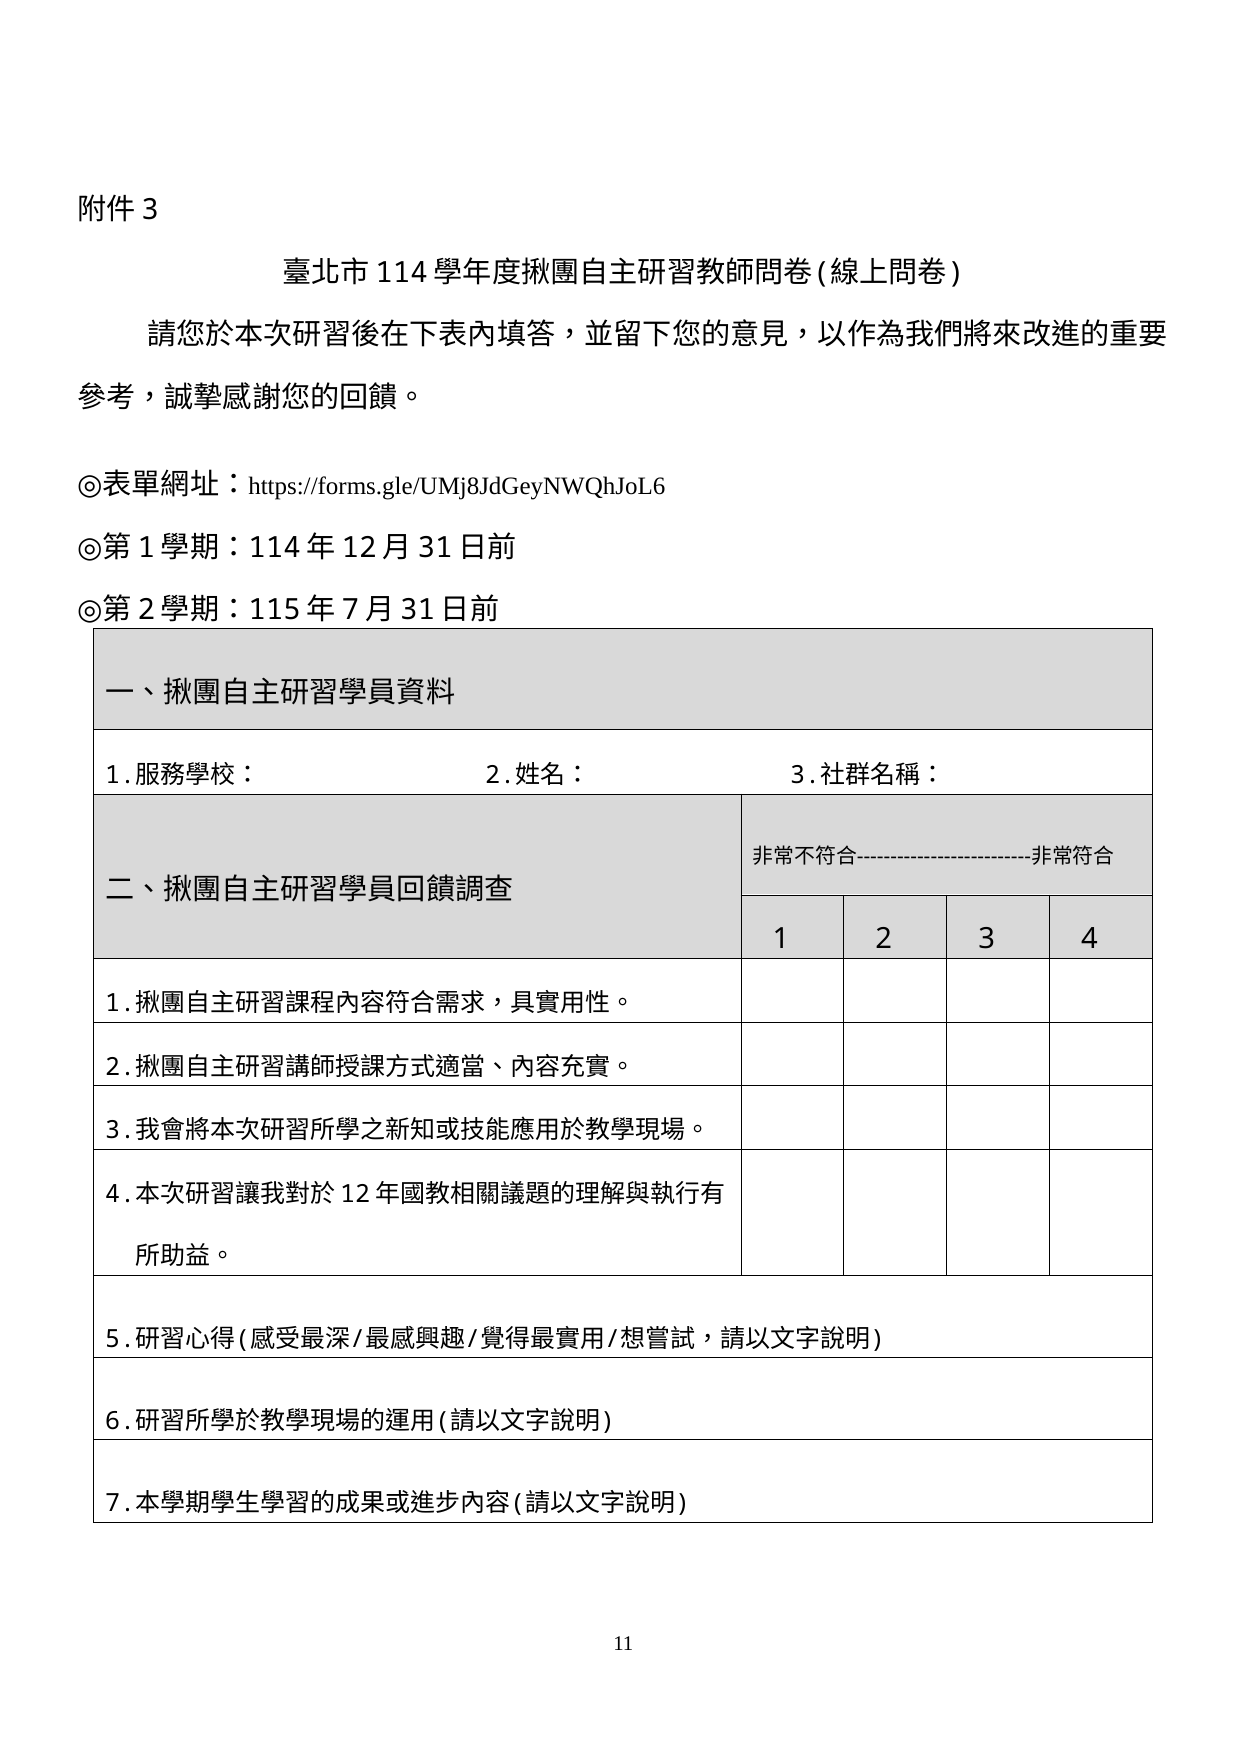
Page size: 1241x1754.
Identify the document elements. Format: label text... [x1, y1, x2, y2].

text 請您於本次研習後在下表內填答，並留下您的意見，以作為我們將來改進的重要參考，誠摯感謝您的回饋。 [77, 290, 1169, 415]
table_header 一、揪團自主研習學員資料 [94, 629, 1152, 729]
table_cell 非常不符合--------------------------非常符合 [742, 795, 1152, 894]
text 臺北市114學年度揪團自主研習教師問卷(線上問卷) [77, 228, 1169, 290]
text ◎第1學期：114年12月31日前 [77, 503, 1169, 565]
table_cell [742, 1023, 843, 1085]
text ◎表單網址：https://forms.gle/UMj8JdGeyNWQhJoL6 [77, 440, 1169, 503]
text ◎第2學期：115年7月31日前 [77, 565, 1169, 628]
table_cell [947, 959, 1049, 1022]
table_cell 6.研習所學於教學現場的運用(請以文字說明) [94, 1358, 1152, 1439]
table_cell 1.揪團自主研習課程內容符合需求，具實用性。 [94, 959, 741, 1022]
table_cell 5.研習心得(感受最深/最感興趣/覺得最實用/想嘗試，請以文字說明) [94, 1276, 1152, 1357]
table_cell 1.服務學校： 2.姓名： 3.社群名稱： [94, 730, 1152, 793]
table_cell [742, 1150, 843, 1275]
text 附件3 [77, 165, 1169, 228]
table_cell [742, 1086, 843, 1149]
table_cell 4 [1050, 896, 1152, 958]
table_cell [742, 959, 843, 1022]
table_cell 二、揪團自主研習學員回饋調查 [94, 795, 741, 958]
table_cell [1050, 1086, 1152, 1149]
table_cell [947, 1150, 1049, 1275]
table_cell [1050, 959, 1152, 1022]
table_cell [844, 1150, 946, 1275]
table_cell [947, 1086, 1049, 1149]
table_cell 1 [742, 896, 843, 958]
table_cell 3 [947, 896, 1049, 958]
table_cell [1050, 1023, 1152, 1085]
table_cell [1050, 1150, 1152, 1275]
table_cell 2.揪團自主研習講師授課方式適當、內容充實。 [94, 1023, 741, 1085]
table_cell 3.我會將本次研習所學之新知或技能應用於教學現場。 [94, 1086, 741, 1149]
table_cell 4.本次研習讓我對於12年國教相關議題的理解與執行有 所助益。 [94, 1150, 741, 1275]
table_cell 7.本學期學生學習的成果或進步內容(請以文字說明) [94, 1440, 1152, 1522]
table_cell [947, 1023, 1049, 1085]
table_cell [844, 1023, 946, 1085]
table_cell [844, 959, 946, 1022]
table_cell [844, 1086, 946, 1149]
table_cell 2 [844, 896, 946, 958]
